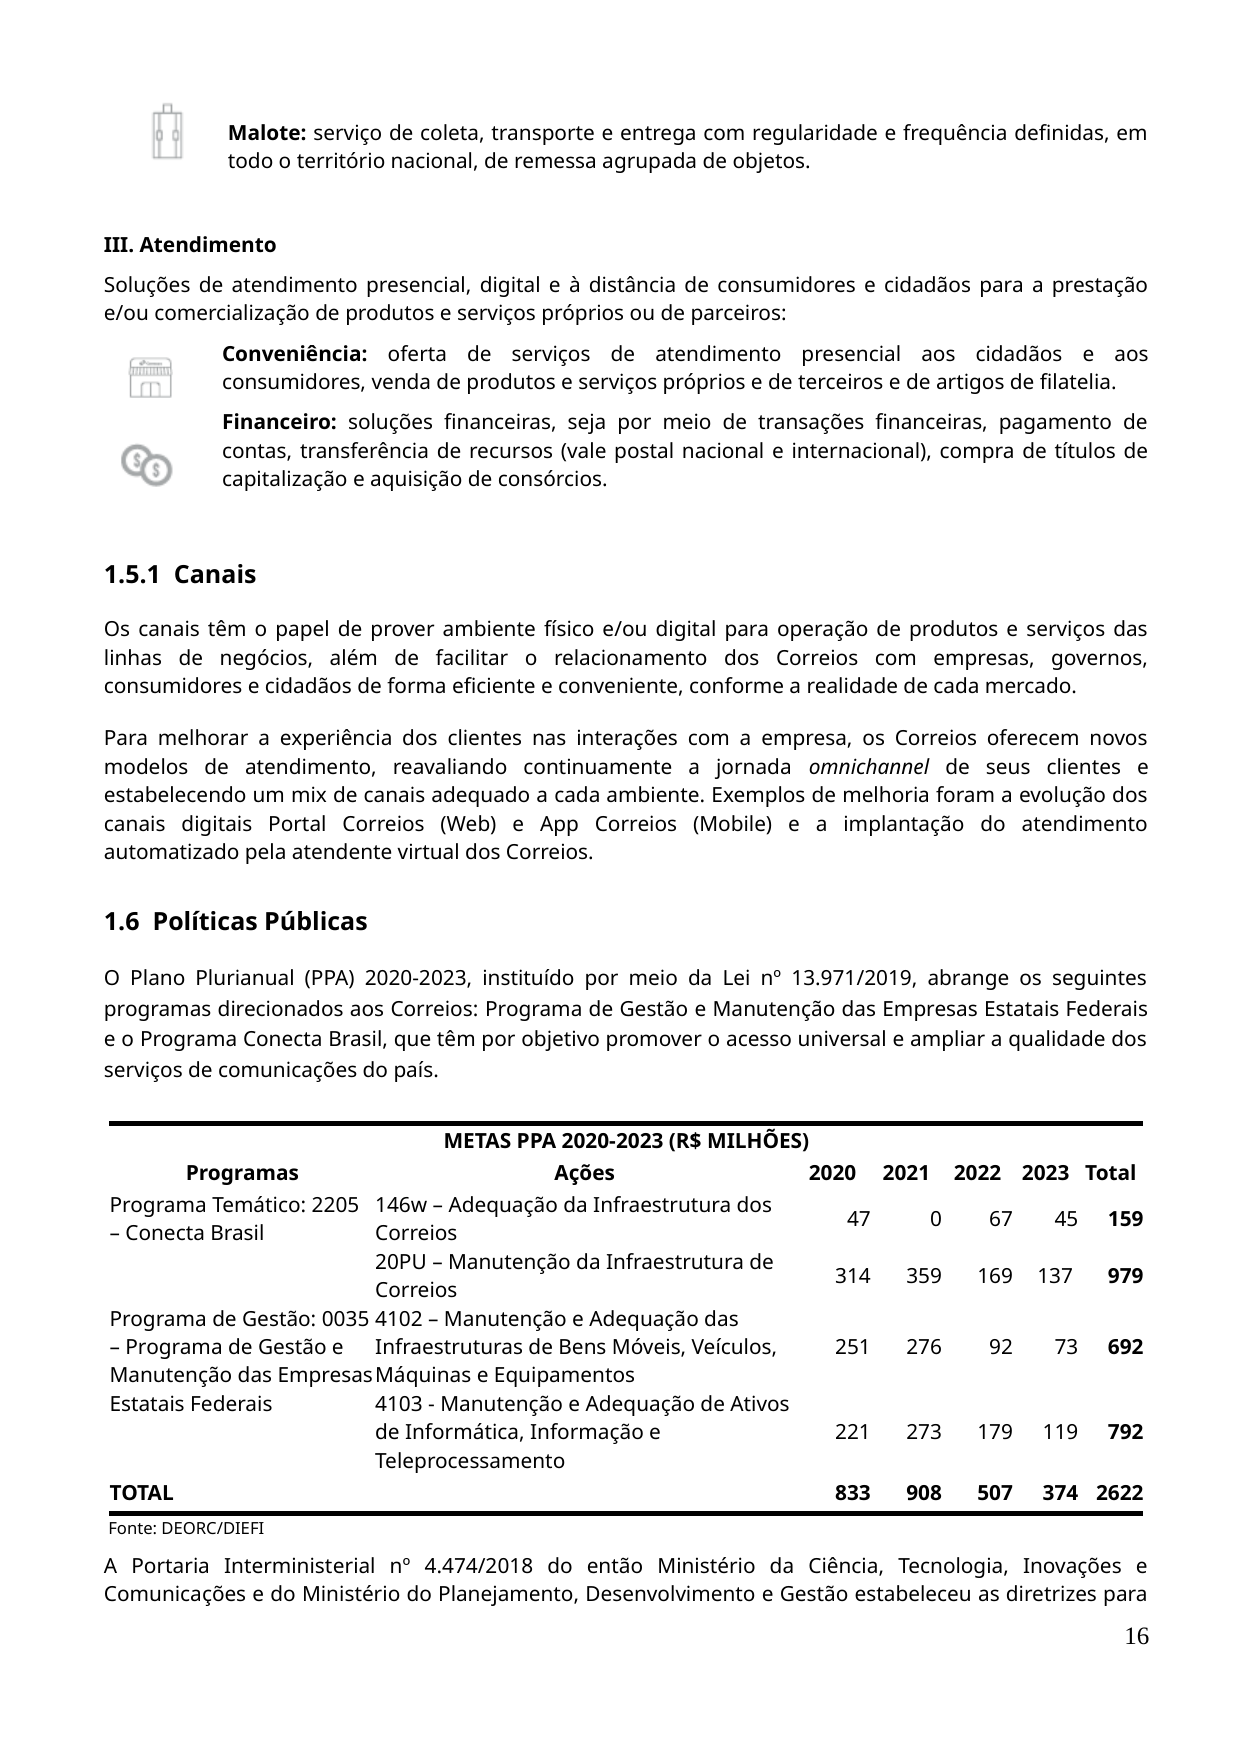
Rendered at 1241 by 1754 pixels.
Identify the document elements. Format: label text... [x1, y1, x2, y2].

table_cell 2022 [942, 1154, 1013, 1190]
table_cell 119 [1013, 1389, 1078, 1474]
table_cell 276 [871, 1304, 942, 1389]
table_cell 692 [1078, 1304, 1143, 1389]
table_cell Programa Temático: 2205 – Conecta Brasil [109, 1190, 375, 1247]
table_cell 2023 [1013, 1154, 1078, 1190]
picture [136, 97, 198, 168]
list Conveniência: oferta de serviços de atendimento presencial aos cidadãos e aos consumidores, venda de produtos e serviços próprios e de terceiros e de artigos de filatelia. [222, 339, 1149, 396]
table_cell 0 [871, 1190, 942, 1247]
text Os canais têm o papel de prover ambiente físico e/ou digital para operação de produtos e serviços das linhas de negócios, além de facilitar o relacionamento dos Correios com empresas, governos, consumidores e cidadãos de forma eficiente e conveniente, conforme a realidade de cada mercado. [104, 614, 1149, 700]
table_cell 45 [1013, 1190, 1078, 1247]
table_cell 251 [794, 1304, 871, 1389]
table_cell 179 [942, 1389, 1013, 1474]
table_cell 507 [942, 1474, 1013, 1511]
table_cell 47 [794, 1190, 871, 1247]
table_cell 169 [942, 1247, 1013, 1304]
list Financeiro: soluções financeiras, seja por meio de transações financeiras, pagamento de contas, transferência de recursos (vale postal nacional e internacional), compra de títulos de capitalização e aquisição de consórcios. [222, 407, 1149, 493]
list Soluções de atendimento presencial, digital e à distância de consumidores e cidadãos para a prestação e/ou comercialização de produtos e serviços próprios ou de parceiros: [104, 270, 1149, 327]
table_cell 4102 – Manutenção e Adequação das Infraestruturas de Bens Móveis, Veículos, Máquinas e Equipamentos [375, 1304, 794, 1389]
table_cell 792 [1078, 1389, 1143, 1474]
table_cell 20PU – Manutenção da Infraestrutura de Correios [375, 1247, 794, 1304]
table_cell 2020 [794, 1154, 871, 1190]
table_cell 67 [942, 1190, 1013, 1247]
table_cell 73 [1013, 1304, 1078, 1389]
picture [106, 431, 196, 501]
table_cell 4103 - Manutenção e Adequação de Ativos de Informática, Informação e Teleprocessamento [375, 1389, 794, 1474]
table_cell 273 [871, 1389, 942, 1474]
table_cell 314 [794, 1247, 871, 1304]
table_cell 359 [871, 1247, 942, 1304]
table_cell 908 [871, 1474, 942, 1511]
table_cell TOTAL [109, 1474, 794, 1511]
table_cell Programa de Gestão: 0035 – Programa de Gestão e Manutenção das Empresas Estatais Federais [109, 1247, 375, 1474]
list Malote: serviço de coleta, transporte e entrega com regularidade e frequência definidas, em todo o território nacional, de remessa agrupada de objetos. [228, 118, 1149, 175]
table_header METAS PPA 2020-2023 (R$ MILHÕES) [109, 1126, 1143, 1154]
table_cell 137 [1013, 1247, 1078, 1304]
table_cell Programas [109, 1154, 375, 1190]
text Para melhorar a experiência dos clientes nas interações com a empresa, os Correios oferecem novos modelos de atendimento, reavaliando continuamente a jornada omnichannel de seus clientes e estabelecendo um mix de canais adequado a cada ambiente. Exemplos de melhoria foram a evolução dos canais digitais Portal Correios (Web) e App Correios (Mobile) e a implantação do atendimento automatizado pela atendente virtual dos Correios. [104, 723, 1149, 866]
table_cell 221 [794, 1389, 871, 1474]
list A Portaria Interministerial nº 4.474/2018 do então Ministério da Ciência, Tecnologia, Inovações e Comunicações e do Ministério do Planejamento, Desenvolvimento e Gestão estabeleceu as diretrizes para [104, 1551, 1149, 1608]
picture [114, 344, 185, 406]
text III. Atendimento [104, 230, 1149, 258]
table_cell 92 [942, 1304, 1013, 1389]
list Fonte: DEORC/DIEFI [104, 1516, 1149, 1539]
table_cell 2622 [1078, 1474, 1143, 1511]
table_cell 159 [1078, 1190, 1143, 1247]
table_cell 2021 [871, 1154, 942, 1190]
text 1.5.1 Canais [104, 557, 1149, 591]
table_cell 833 [794, 1474, 871, 1511]
list O Plano Plurianual (PPA) 2020-2023, instituído por meio da Lei nº 13.971/2019, abrange os seguintes programas direcionados aos Correios: Programa de Gestão e Manutenção das Empresas Estatais Federais e o Programa Conecta Brasil, que têm por objetivo promover o acesso universal e ampliar a qualidade dos serviços de comunicações do país. [104, 963, 1149, 1083]
table_cell 374 [1013, 1474, 1078, 1511]
table_cell Ações [375, 1154, 794, 1190]
table_cell 146w – Adequação da Infraestrutura dos Correios [375, 1190, 794, 1247]
table_cell Total [1078, 1154, 1143, 1190]
table_cell 979 [1078, 1247, 1143, 1304]
list 1.6 Políticas Públicas [104, 903, 1149, 938]
